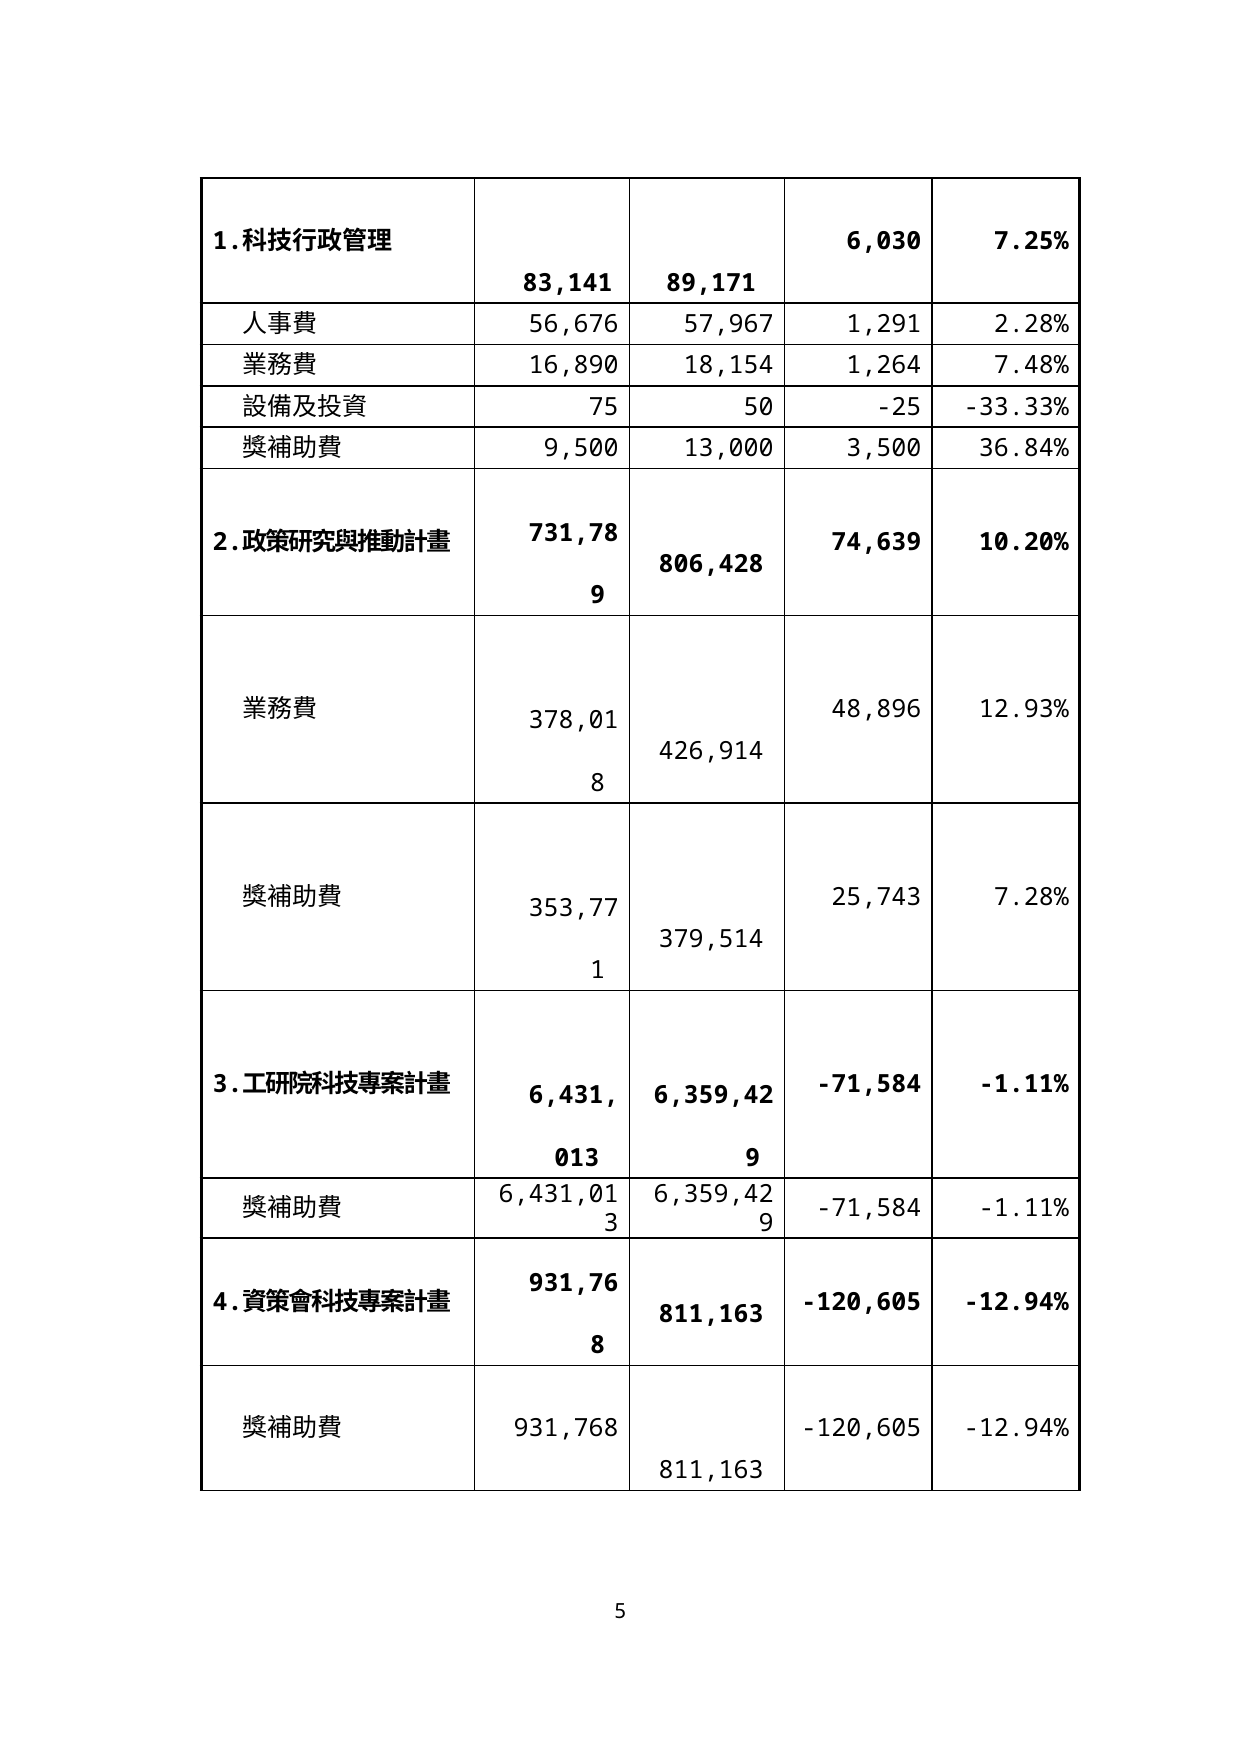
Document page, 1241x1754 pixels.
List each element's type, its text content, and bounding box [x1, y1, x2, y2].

table_cell 75 [475, 387, 629, 426]
table_cell 931,768 [475, 1239, 629, 1365]
table_cell -12.94% [933, 1239, 1078, 1365]
table_cell -120,605 [785, 1239, 931, 1365]
table_cell 48,896 [785, 616, 931, 802]
table_cell 人事費 [203, 304, 474, 343]
table_cell 1.科技行政管理 [203, 179, 474, 302]
table_cell 806,428 [630, 469, 784, 615]
table_cell -25 [785, 387, 931, 426]
table_cell 353,771 [475, 804, 629, 990]
table_cell 10.20% [933, 469, 1078, 615]
table_cell 811,163 [630, 1239, 784, 1365]
table_cell -1.11% [933, 1179, 1078, 1237]
table_cell 18,154 [630, 345, 784, 385]
table_cell 50 [630, 387, 784, 426]
table_cell 57,967 [630, 304, 784, 343]
table_cell 6,359,429 [630, 1179, 784, 1237]
table_cell 7.48% [933, 345, 1078, 385]
table_cell 6,431,013 [475, 1179, 629, 1237]
table_cell -71,584 [785, 1179, 931, 1237]
table_cell 16,890 [475, 345, 629, 385]
table_cell 6,030 [785, 179, 931, 302]
table_cell 426,914 [630, 616, 784, 802]
table_cell 6,431,013 [475, 991, 629, 1177]
table_cell 獎補助費 [203, 1179, 474, 1237]
table_cell 3.工研院科技專案計畫 [203, 991, 474, 1177]
table_cell 56,676 [475, 304, 629, 343]
table_cell 7.25% [933, 179, 1078, 302]
table_cell 獎補助費 [203, 428, 474, 468]
table_cell 83,141 [475, 179, 629, 302]
table_cell 74,639 [785, 469, 931, 615]
table_cell -120,605 [785, 1366, 931, 1490]
table_cell 378,018 [475, 616, 629, 802]
table_cell 931,768 [475, 1366, 629, 1490]
table_cell 7.28% [933, 804, 1078, 990]
table_cell 9,500 [475, 428, 629, 468]
table_cell 379,514 [630, 804, 784, 990]
table_cell 13,000 [630, 428, 784, 468]
table_cell 1,291 [785, 304, 931, 343]
table_cell 設備及投資 [203, 387, 474, 426]
table_cell 36.84% [933, 428, 1078, 468]
table_cell 2.政策研究與推動計畫 [203, 469, 474, 615]
table_cell 25,743 [785, 804, 931, 990]
table_cell 1,264 [785, 345, 931, 385]
table_cell -12.94% [933, 1366, 1078, 1490]
table_cell -33.33% [933, 387, 1078, 426]
table_cell -1.11% [933, 991, 1078, 1177]
table_cell 業務費 [203, 616, 474, 802]
table_cell 731,789 [475, 469, 629, 615]
table_cell 2.28% [933, 304, 1078, 343]
table_cell 業務費 [203, 345, 474, 385]
table_cell 811,163 [630, 1366, 784, 1490]
table_cell 獎補助費 [203, 804, 474, 990]
table_cell 12.93% [933, 616, 1078, 802]
table_cell 4.資策會科技專案計畫 [203, 1239, 474, 1365]
table_cell 3,500 [785, 428, 931, 468]
table_cell -71,584 [785, 991, 931, 1177]
table_cell 89,171 [630, 179, 784, 302]
table_cell 6,359,429 [630, 991, 784, 1177]
table_cell 獎補助費 [203, 1366, 474, 1490]
